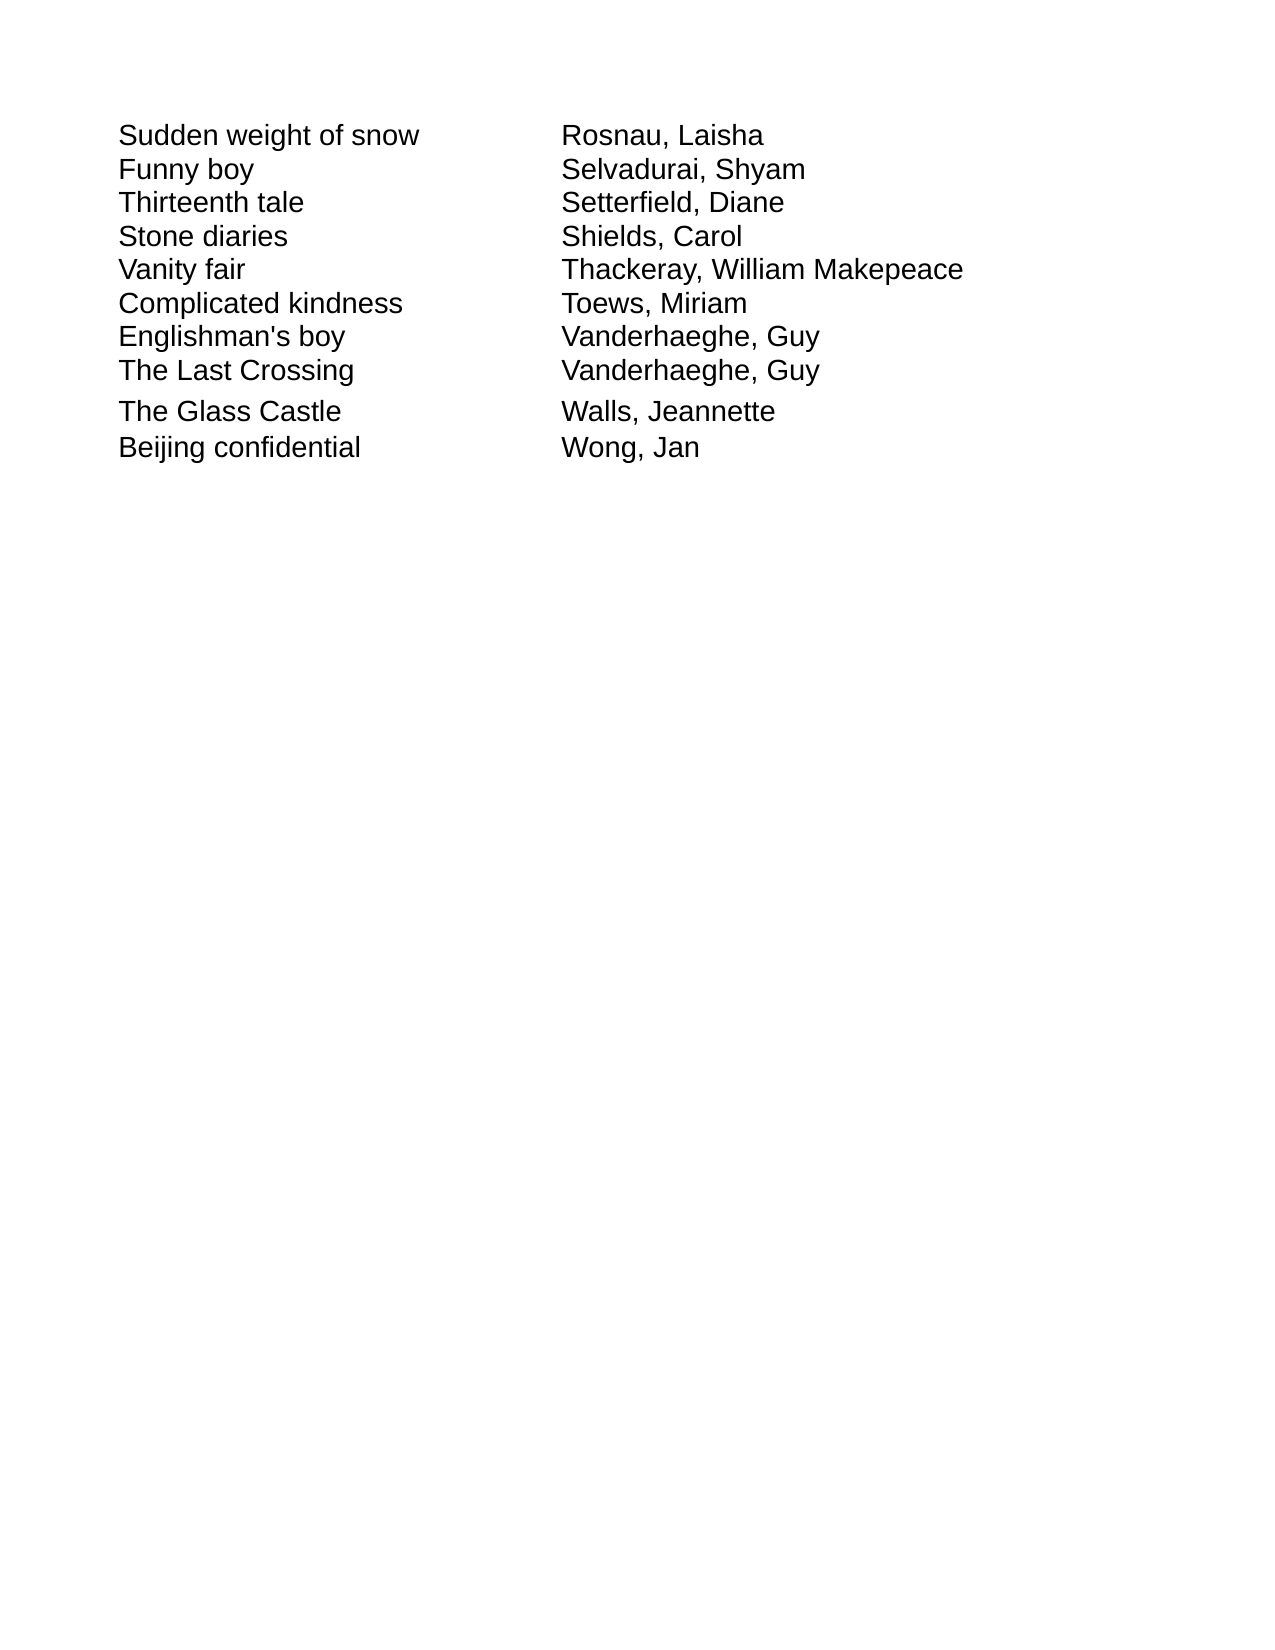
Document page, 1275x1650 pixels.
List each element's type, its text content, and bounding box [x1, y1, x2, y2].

text Beijing confidential Wong, Jan [118, 429, 1157, 463]
text Sudden weight of snow Rosnau, Laisha [118, 118, 1157, 152]
text The Last Crossing Vanderhaeghe, Guy [118, 353, 1157, 386]
text The Glass Castle Walls, Jeannette [118, 386, 1157, 429]
text Vanity fair Thackeray, William Makepeace [118, 252, 1157, 286]
text Stone diaries Shields, Carol [118, 219, 1157, 252]
text Thirteenth tale Setterfield, Diane [118, 185, 1157, 219]
text Complicated kindness Toews, Miriam [118, 286, 1157, 319]
text Englishman's boy Vanderhaeghe, Guy [118, 319, 1157, 353]
text Funny boy Selvadurai, Shyam [118, 152, 1157, 185]
